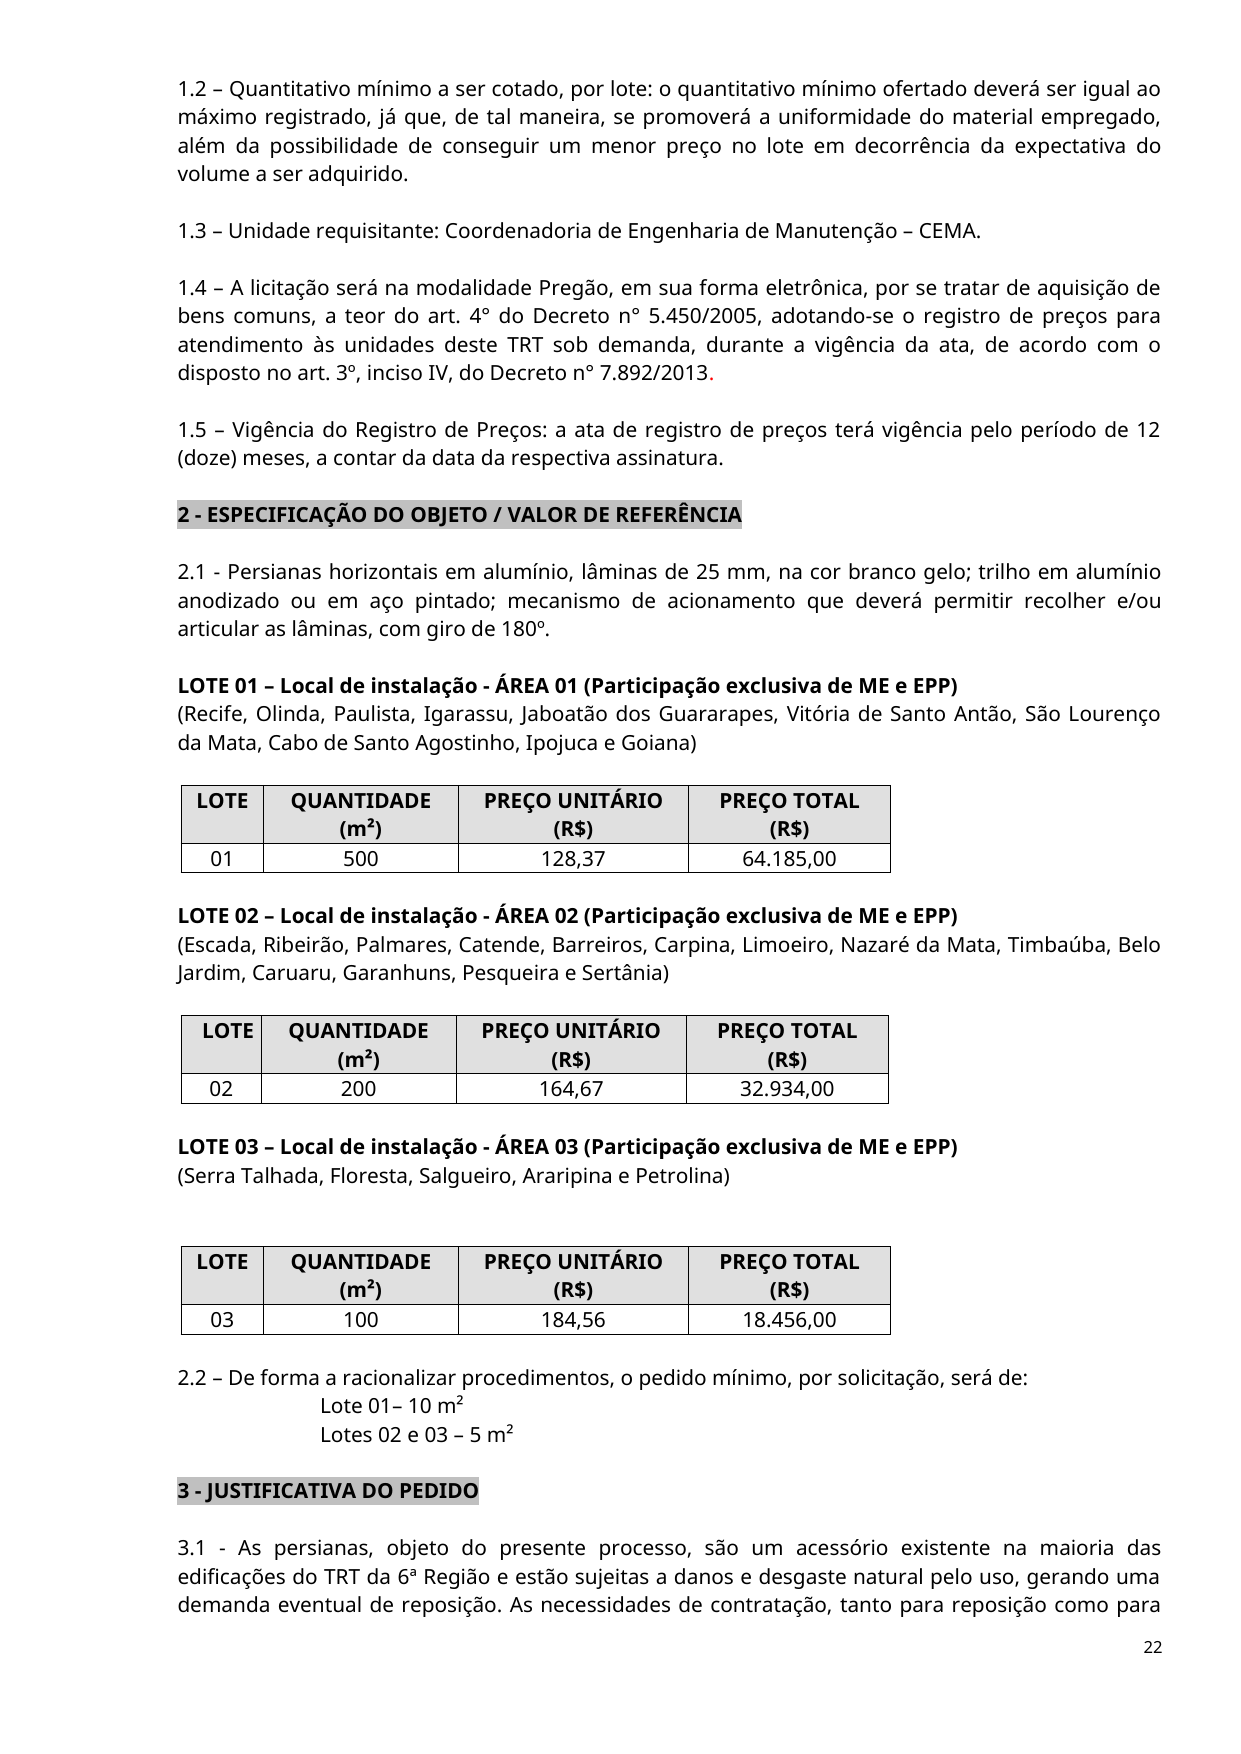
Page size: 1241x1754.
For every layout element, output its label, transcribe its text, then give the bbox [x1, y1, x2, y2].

text 2.2 – De forma a racionalizar procedimentos, o pedido mínimo, por solicitação, será de: [177, 1363, 1162, 1391]
table_header PREÇO TOTAL (R$) [689, 786, 890, 843]
table_cell 18.456,00 [689, 1305, 890, 1333]
text Lotes 02 e 03 – 5 m² [320, 1420, 1162, 1448]
table_header LOTE [182, 1247, 263, 1304]
table_cell 64.185,00 [689, 844, 890, 872]
table_cell 164,67 [457, 1074, 686, 1103]
text (Escada, Ribeirão, Palmares, Catende, Barreiros, Carpina, Limoeiro, Nazaré da Mata, Timbaúba, Belo Jardim, Caruaru, Garanhuns, Pesqueira e Sertânia) [177, 930, 1162, 987]
text (Serra Talhada, Floresta, Salgueiro, Araripina e Petrolina) [177, 1161, 1162, 1189]
table_cell 100 [264, 1305, 458, 1333]
text LOTE 01 – Local de instalação - ÁREA 01 (Participação exclusiva de ME e EPP) [177, 671, 1162, 699]
table_header PREÇO TOTAL (R$) [687, 1016, 888, 1073]
text 2 - ESPECIFICAÇÃO DO OBJETO / VALOR DE REFERÊNCIA [177, 500, 1162, 529]
text 1.3 – Unidade requisitante: Coordenadoria de Engenharia de Manutenção – CEMA. [177, 216, 1162, 244]
table_cell 03 [182, 1305, 263, 1333]
table_cell 01 [182, 844, 263, 872]
text 1.4 – A licitação será na modalidade Pregão, em sua forma eletrônica, por se tratar de aquisição de bens comuns, a teor do art. 4° do Decreto n° 5.450/2005, adotando-se o registro de preços para atendimento às unidades deste TRT sob demanda, durante a vigência da ata, de acordo com o disposto no art. 3º, inciso IV, do Decreto n° 7.892/2013. [177, 273, 1162, 387]
table_cell 184,56 [459, 1305, 688, 1333]
table_header LOTE [182, 786, 263, 843]
table_header PREÇO UNITÁRIO (R$) [457, 1016, 686, 1073]
text 3 - JUSTIFICATIVA DO PEDIDO [177, 1477, 1162, 1505]
text Lote 01– 10 m² [320, 1391, 1162, 1420]
text 2.1 - Persianas horizontais em alumínio, lâminas de 25 mm, na cor branco gelo; trilho em alumínio anodizado ou em aço pintado; mecanismo de acionamento que deverá permitir recolher e/ou articular as lâminas, com giro de 180º. [177, 557, 1162, 643]
table_cell 32.934,00 [687, 1074, 888, 1103]
text 1.5 – Vigência do Registro de Preços: a ata de registro de preços terá vigência pelo período de 12 (doze) meses, a contar da data da respectiva assinatura. [177, 415, 1162, 472]
table_cell 02 [182, 1074, 261, 1103]
text 3.1 - As persianas, objeto do presente processo, são um acessório existente na maioria das edificações do TRT da 6ª Região e estão sujeitas a danos e desgaste natural pelo uso, gerando uma demanda eventual de reposição. As necessidades de contratação, tanto para reposição como para [177, 1533, 1162, 1619]
text LOTE 03 – Local de instalação - ÁREA 03 (Participação exclusiva de ME e EPP) [177, 1132, 1162, 1161]
table_cell 500 [264, 844, 458, 872]
table_header PREÇO UNITÁRIO (R$) [459, 1247, 688, 1304]
table_header QUANTIDADE (m²) [264, 786, 458, 843]
text (Recife, Olinda, Paulista, Igarassu, Jaboatão dos Guararapes, Vitória de Santo Antão, São Lourenço da Mata, Cabo de Santo Agostinho, Ipojuca e Goiana) [177, 699, 1162, 756]
table_header QUANTIDADE (m²) [264, 1247, 458, 1304]
table_header PREÇO UNITÁRIO (R$) [459, 786, 688, 843]
table_cell 128,37 [459, 844, 688, 872]
table_cell 200 [262, 1074, 456, 1103]
table_header LOTE [182, 1016, 261, 1073]
table_header PREÇO TOTAL (R$) [689, 1247, 890, 1304]
text 1.2 – Quantitativo mínimo a ser cotado, por lote: o quantitativo mínimo ofertado deverá ser igual ao máximo registrado, já que, de tal maneira, se promoverá a uniformidade do material empregado, além da possibilidade de conseguir um menor preço no lote em decorrência da expectativa do volume a ser adquirido. [177, 74, 1162, 188]
table_header QUANTIDADE (m²) [262, 1016, 456, 1073]
text LOTE 02 – Local de instalação - ÁREA 02 (Participação exclusiva de ME e EPP) [177, 902, 1162, 930]
